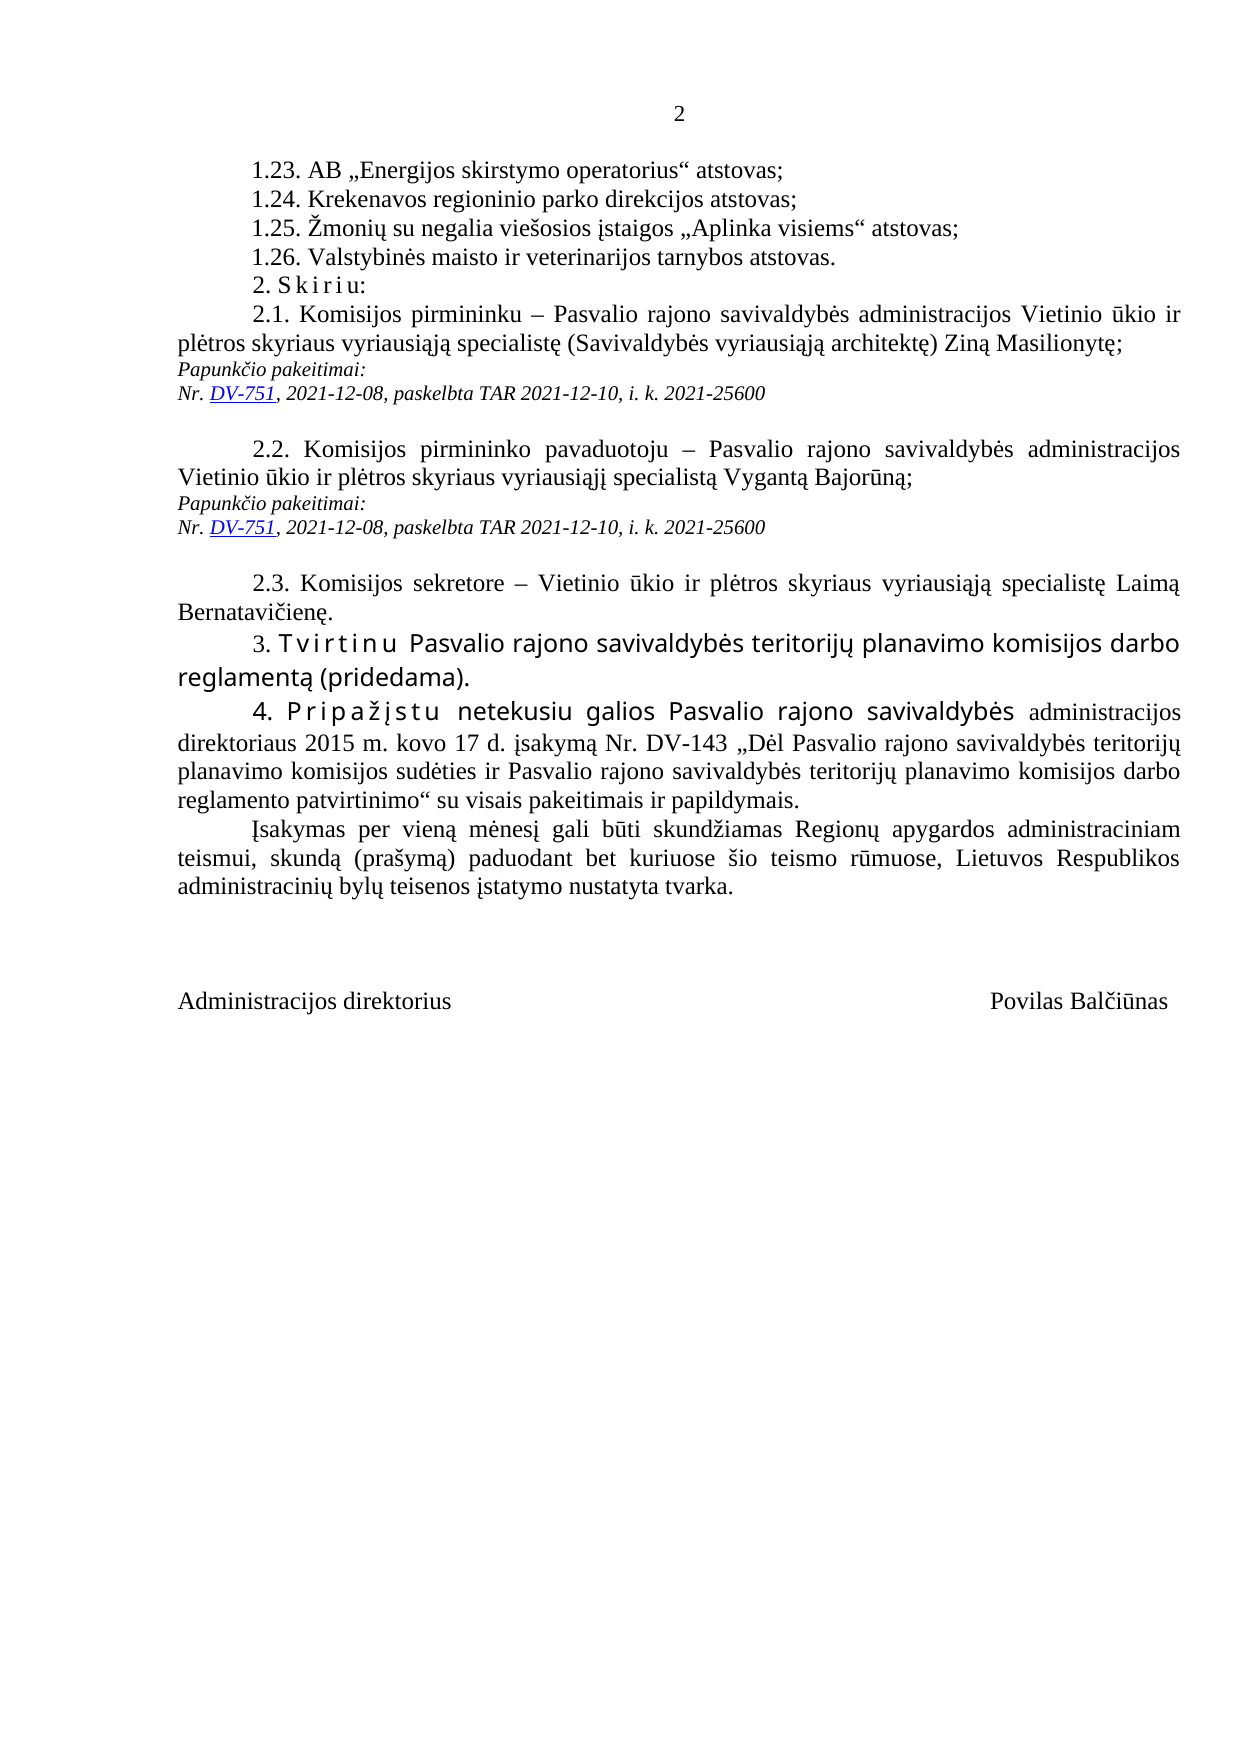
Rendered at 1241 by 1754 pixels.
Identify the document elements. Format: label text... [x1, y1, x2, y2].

text 4. Pripažįstu netekusiu galios Pasvalio rajono savivaldybės administracijos direktoriaus 2015 m. kovo 17 d. įsakymą Nr. DV-143 „Dėl Pasvalio rajono savivaldybės teritorijų planavimo komisijos sudėties ir Pasvalio rajono savivaldybės teritorijų planavimo komisijos darbo reglamento patvirtinimo“ su visais pakeitimais ir papildymais. [177, 694, 1181, 814]
text 2.2. Komisijos pirmininko pavaduotoju – Pasvalio rajono savivaldybės administracijos Vietinio ūkio ir plėtros skyriaus vyriausiąjį specialistą Vygantą Bajorūną; [177, 434, 1181, 491]
text Papunkčio pakeitimai: [177, 357, 1181, 381]
text Įsakymas per vieną mėnesį gali būti skundžiamas Regionų apygardos administraciniam teismui, skundą (prašymą) paduodant bet kuriuose šio teismo rūmuose, Lietuvos Respublikos administracinių bylų teisenos įstatymo nustatyta tvarka. [177, 814, 1181, 900]
text 1.24. Krekenavos regioninio parko direkcijos atstovas; [177, 184, 1181, 213]
text 1.23. AB „Energijos skirstymo operatorius“ atstovas; [177, 156, 1181, 184]
text 1.26. Valstybinės maisto ir veterinarijos tarnybos atstovas. [177, 242, 1181, 271]
text 2.1. Komisijos pirmininku – Pasvalio rajono savivaldybės administracijos Vietinio ūkio ir plėtros skyriaus vyriausiąją specialistę (Savivaldybės vyriausiąją architektę) Ziną Masilionytę; [177, 299, 1181, 357]
text Administracijos direktorius Povilas Balčiūnas [177, 986, 1181, 1015]
text Nr. DV-751, 2021-12-08, paskelbta TAR 2021-12-10, i. k. 2021-25600 [177, 515, 1181, 539]
text 1.25. Žmonių su negalia viešosios įstaigos „Aplinka visiems“ atstovas; [177, 213, 1181, 242]
text 2.3. Komisijos sekretore – Vietinio ūkio ir plėtros skyriaus vyriausiąją specialistę Laimą Bernatavičienę. [177, 568, 1181, 626]
text 3. Tvirtinu Pasvalio rajono savivaldybės teritorijų planavimo komisijos darbo reglamentą (pridedama). [177, 626, 1181, 694]
text Papunkčio pakeitimai: [177, 491, 1181, 515]
text Nr. DV-751, 2021-12-08, paskelbta TAR 2021-12-10, i. k. 2021-25600 [177, 381, 1181, 405]
text 2. Skiriu: [177, 271, 1181, 299]
